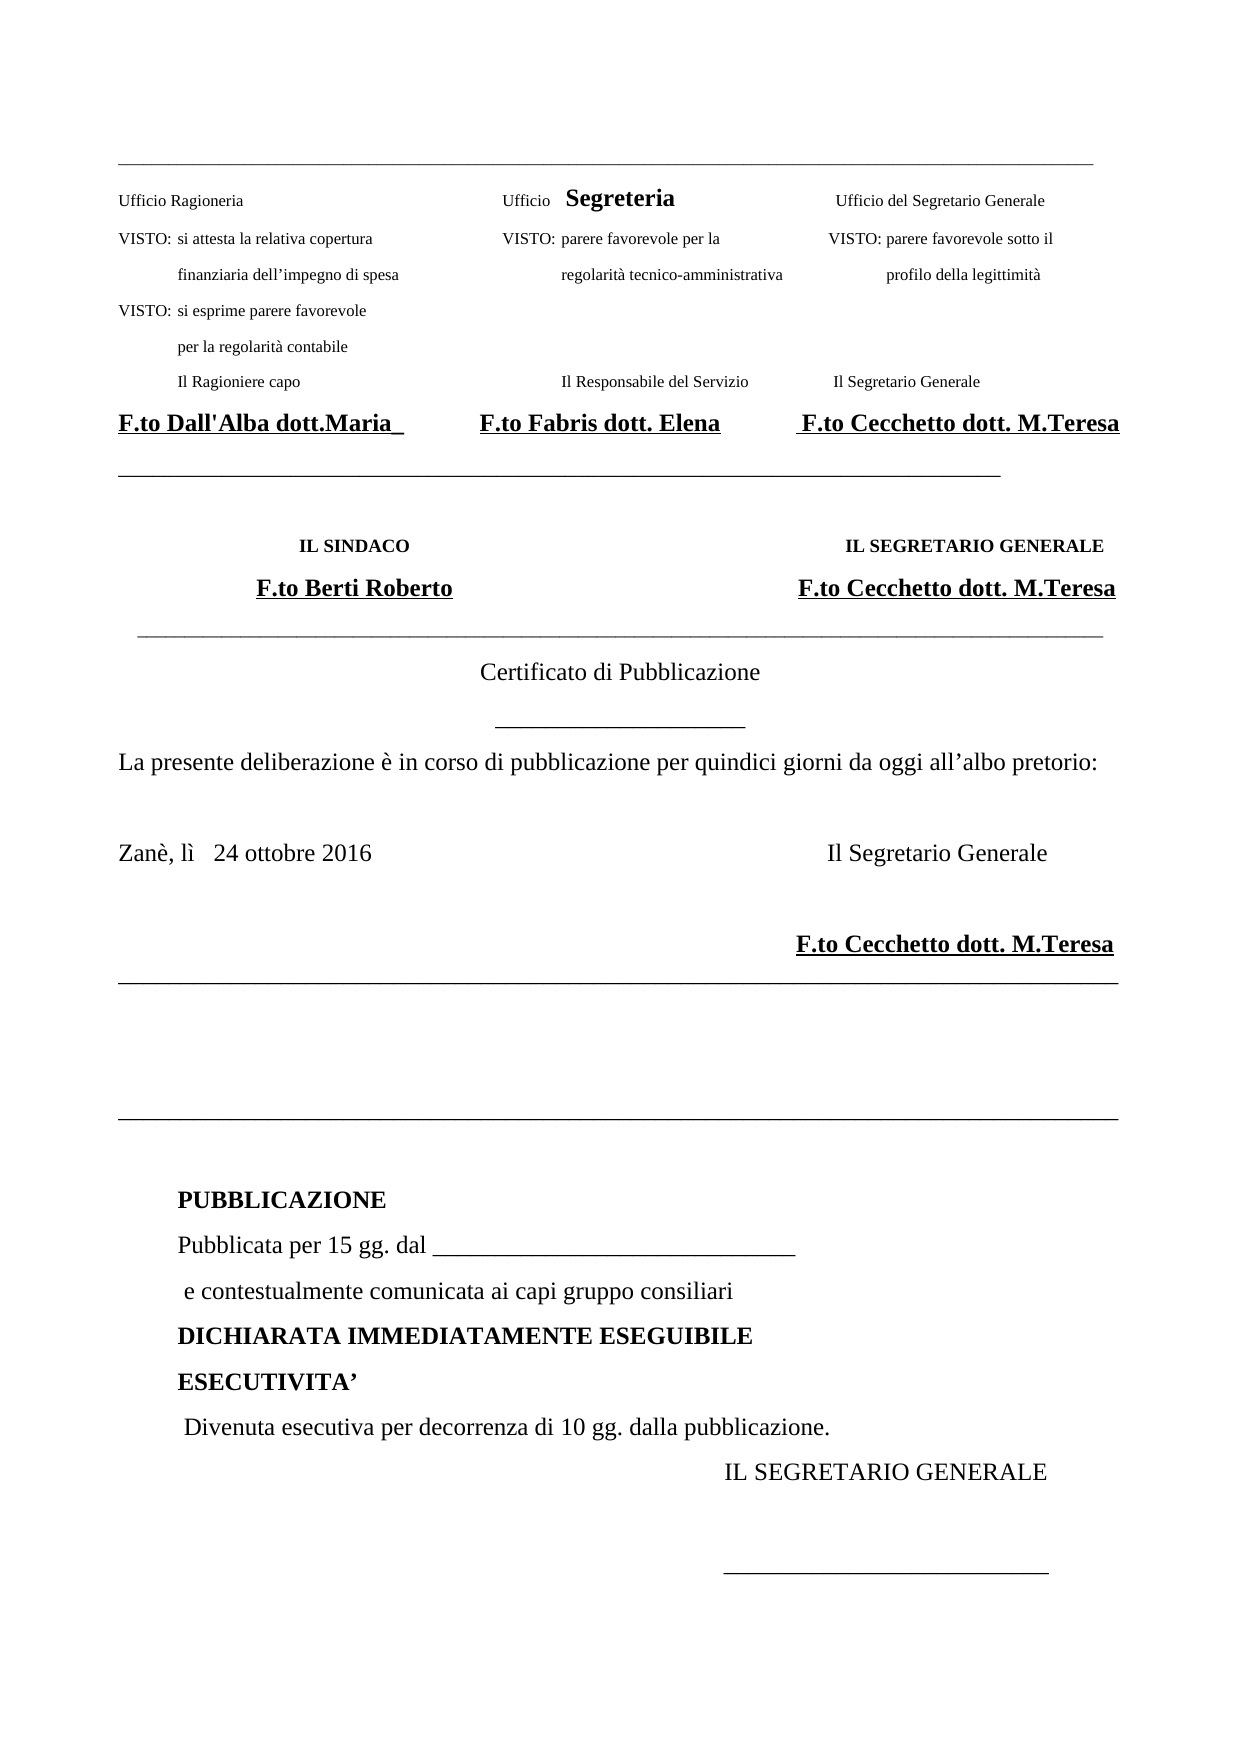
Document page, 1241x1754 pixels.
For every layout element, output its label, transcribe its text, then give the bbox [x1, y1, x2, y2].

text _____________________________________________________________________________ [118, 453, 1122, 480]
text VISTO: si esprime parere favorevole [118, 301, 1122, 320]
text Ufficio Ragioneria Ufficio Segreteria Ufficio del Segretario Generale [118, 183, 1122, 212]
text IL SINDACO IL SEGRETARIO GENERALE [118, 535, 1122, 556]
text La presente deliberazione è in corso di pubblicazione per quindici giorni da oggi all’albo pretorio: [118, 747, 1122, 776]
text DICHIARATA IMMEDIATAMENTE ESEGUIBILE [118, 1321, 1122, 1350]
text PUBBLICAZIONE [118, 1185, 1122, 1214]
text Zanè, lì 24 ottobre 2016 Il Segretario Generale [118, 838, 1122, 867]
text Certificato di Pubblicazione [118, 657, 1122, 685]
text _______________________________________________________________________________________________________ [118, 618, 1122, 640]
text per la regolarità contabile [118, 336, 1122, 356]
text ________________________________________________________________________________ [118, 1094, 1122, 1123]
text F.to Cecchetto dott. M.Teresa ________________________________________________________________________________ [118, 929, 1122, 987]
text Divenuta esecutiva per decorrenza di 10 gg. dalla pubblicazione. [118, 1412, 1122, 1441]
text F.to Dall'Alba dott.Maria_ F.to Fabris dott. Elena F.to Cecchetto dott. M.Teresa [118, 408, 1122, 437]
text finanziaria dell’impegno di spesa regolarità tecnico-amministrativa profilo della legittimità [118, 265, 1122, 284]
text VISTO: si attesta la relativa copertura VISTO: parere favorevole per la VISTO: parere favorevole sotto il [118, 229, 1122, 248]
text Il Ragioniere capo Il Responsabile del Servizio Il Segretario Generale [118, 372, 1122, 391]
text e contestualmente comunicata ai capi gruppo consiliari [118, 1276, 1122, 1304]
text __________________________ [118, 1548, 1122, 1577]
text ____________________ [118, 702, 1122, 731]
text Pubblicata per 15 gg. dal _____________________________ [118, 1230, 1122, 1259]
text F.to Berti Roberto F.to Cecchetto dott. M.Teresa [118, 573, 1122, 602]
text _____________________________________________________________________________________________________________________ [118, 148, 1122, 167]
text IL SEGRETARIO GENERALE [118, 1457, 1122, 1486]
text ESECUTIVITA’ [118, 1367, 1122, 1395]
